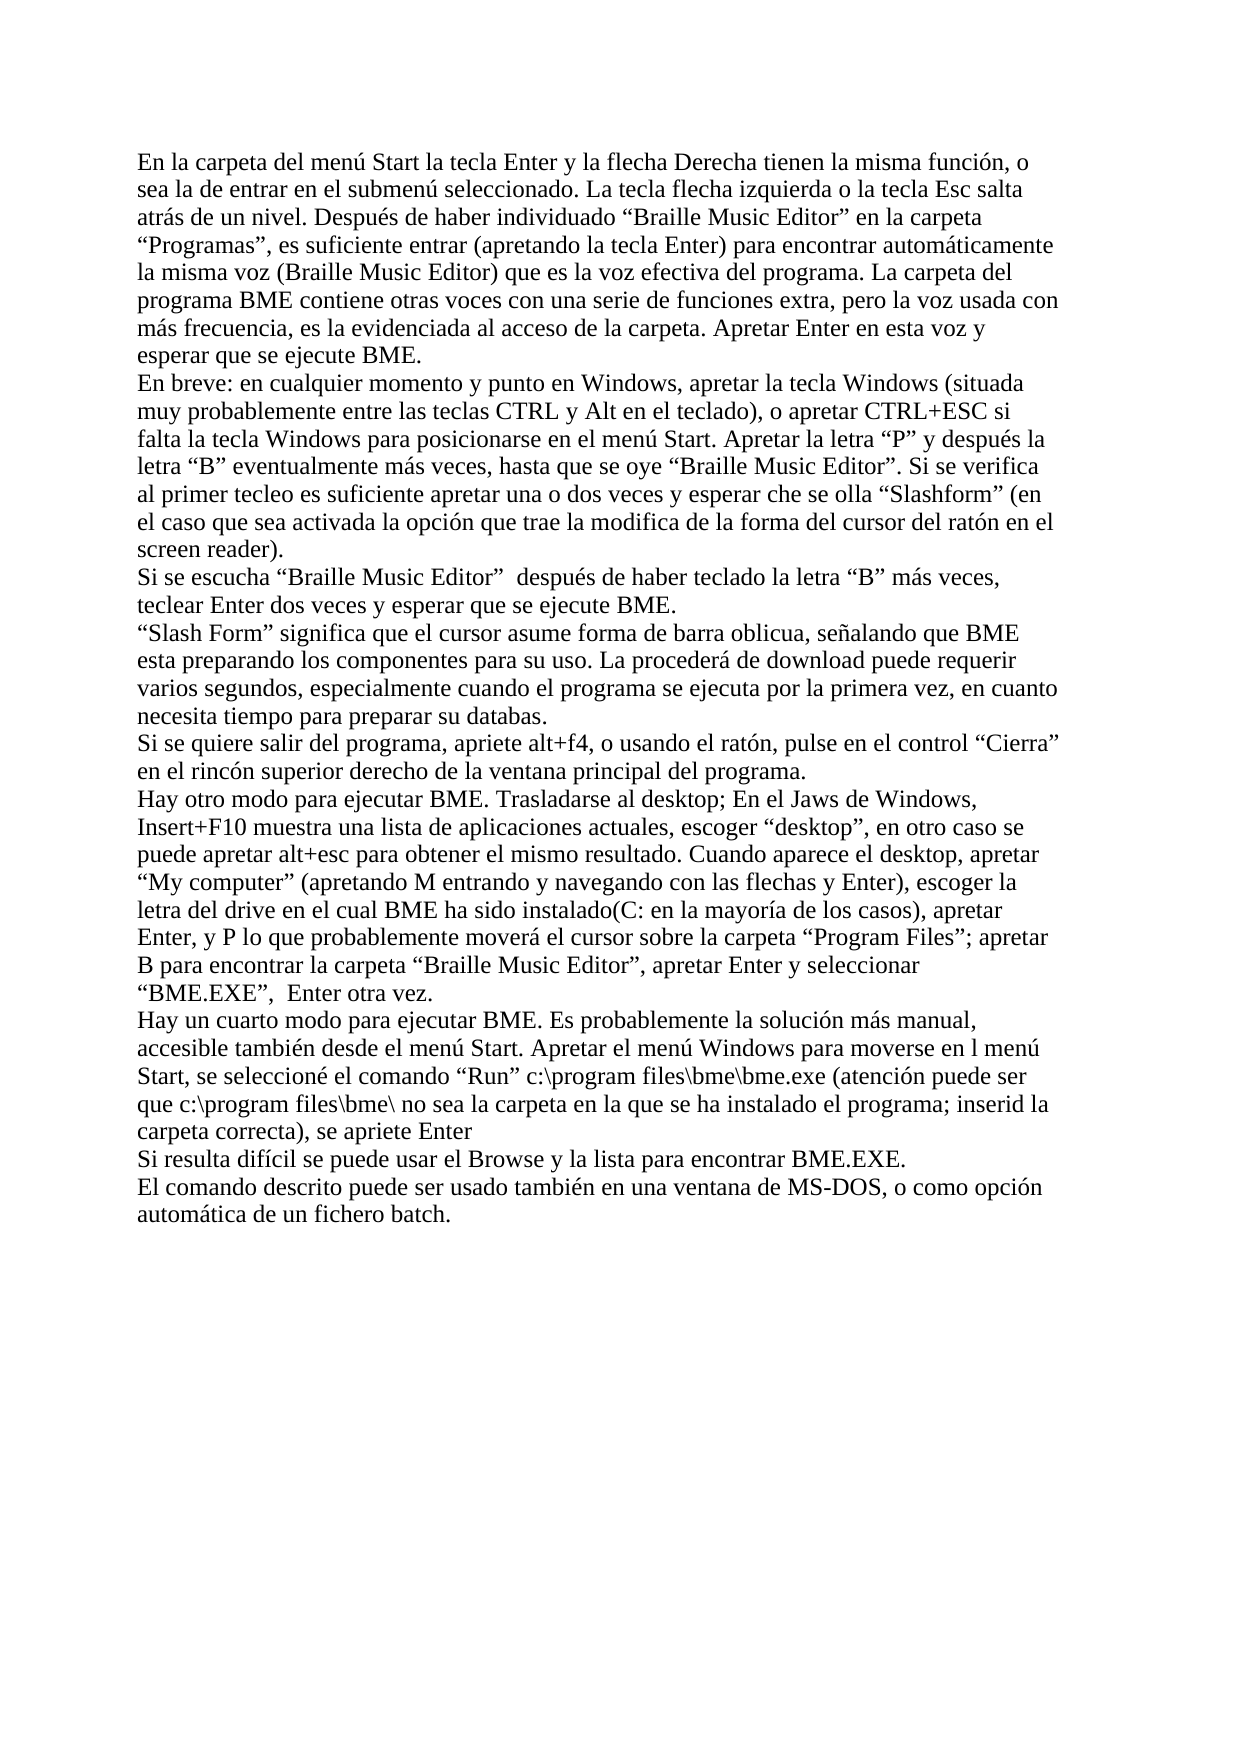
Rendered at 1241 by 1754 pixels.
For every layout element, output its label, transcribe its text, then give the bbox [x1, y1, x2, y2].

text Si resulta difícil se puede usar el Browse y la lista para encontrar BME.EXE. [137, 1145, 1061, 1173]
text Si se quiere salir del programa, apriete alt+f4, o usando el ratón, pulse en el control “Cierra” en el rincón superior derecho de la ventana principal del programa. [137, 729, 1061, 785]
text El comando descrito puede ser usado también en una ventana de MS-DOS, o como opción automática de un fichero batch. [137, 1173, 1061, 1228]
text Hay otro modo para ejecutar BME. Trasladarse al desktop; En el Jaws de Windows, Insert+F10 muestra una lista de aplicaciones actuales, escoger “desktop”, en otro caso se puede apretar alt+esc para obtener el mismo resultado. Cuando aparece el desktop, apretar “My computer” (apretando M entrando y navegando con las flechas y Enter), escoger la letra del drive en el cual BME ha sido instalado(C: en la mayoría de los casos), apretar Enter, y P lo que probablemente moverá el cursor sobre la carpeta “Program Files”; apretar B para encontrar la carpeta “Braille Music Editor”, apretar Enter y seleccionar “BME.EXE”, Enter otra vez. [137, 785, 1061, 1007]
text En la carpeta del menú Start la tecla Enter y la flecha Derecha tienen la misma función, o sea la de entrar en el submenú seleccionado. La tecla flecha izquierda o la tecla Esc salta atrás de un nivel. Después de haber individuado “Braille Music Editor” en la carpeta “Programas”, es suficiente entrar (apretando la tecla Enter) para encontrar automáticamente la misma voz (Braille Music Editor) que es la voz efectiva del programa. La carpeta del programa BME contiene otras voces con una serie de funciones extra, pero la voz usada con más frecuencia, es la evidenciada al acceso de la carpeta. Apretar Enter en esta voz y esperar que se ejecute BME. [137, 148, 1061, 369]
text En breve: en cualquier momento y punto en Windows, apretar la tecla Windows (situada muy probablemente entre las teclas CTRL y Alt en el teclado), o apretar CTRL+ESC si falta la tecla Windows para posicionarse en el menú Start. Apretar la letra “P” y después la letra “B” eventualmente más veces, hasta que se oye “Braille Music Editor”. Si se verifica al primer tecleo es suficiente apretar una o dos veces y esperar che se olla “Slashform” (en el caso que sea activada la opción que trae la modifica de la forma del cursor del ratón en el screen reader). [137, 369, 1061, 563]
text “Slash Form” significa que el cursor asume forma de barra oblicua, señalando que BME esta preparando los componentes para su uso. La procederá de download puede requerir varios segundos, especialmente cuando el programa se ejecuta por la primera vez, en cuanto necesita tiempo para preparar su databas. [137, 619, 1061, 729]
text Si se escucha “Braille Music Editor” después de haber teclado la letra “B” más veces, teclear Enter dos veces y esperar que se ejecute BME. [137, 563, 1061, 619]
text Hay un cuarto modo para ejecutar BME. Es probablemente la solución más manual, accesible también desde el menú Start. Apretar el menú Windows para moverse en l menú Start, se seleccioné el comando “Run” c:\program files\bme\bme.exe (atención puede ser que c:\program files\bme\ no sea la carpeta en la que se ha instalado el programa; inserid la carpeta correcta), se apriete Enter [137, 1007, 1061, 1145]
